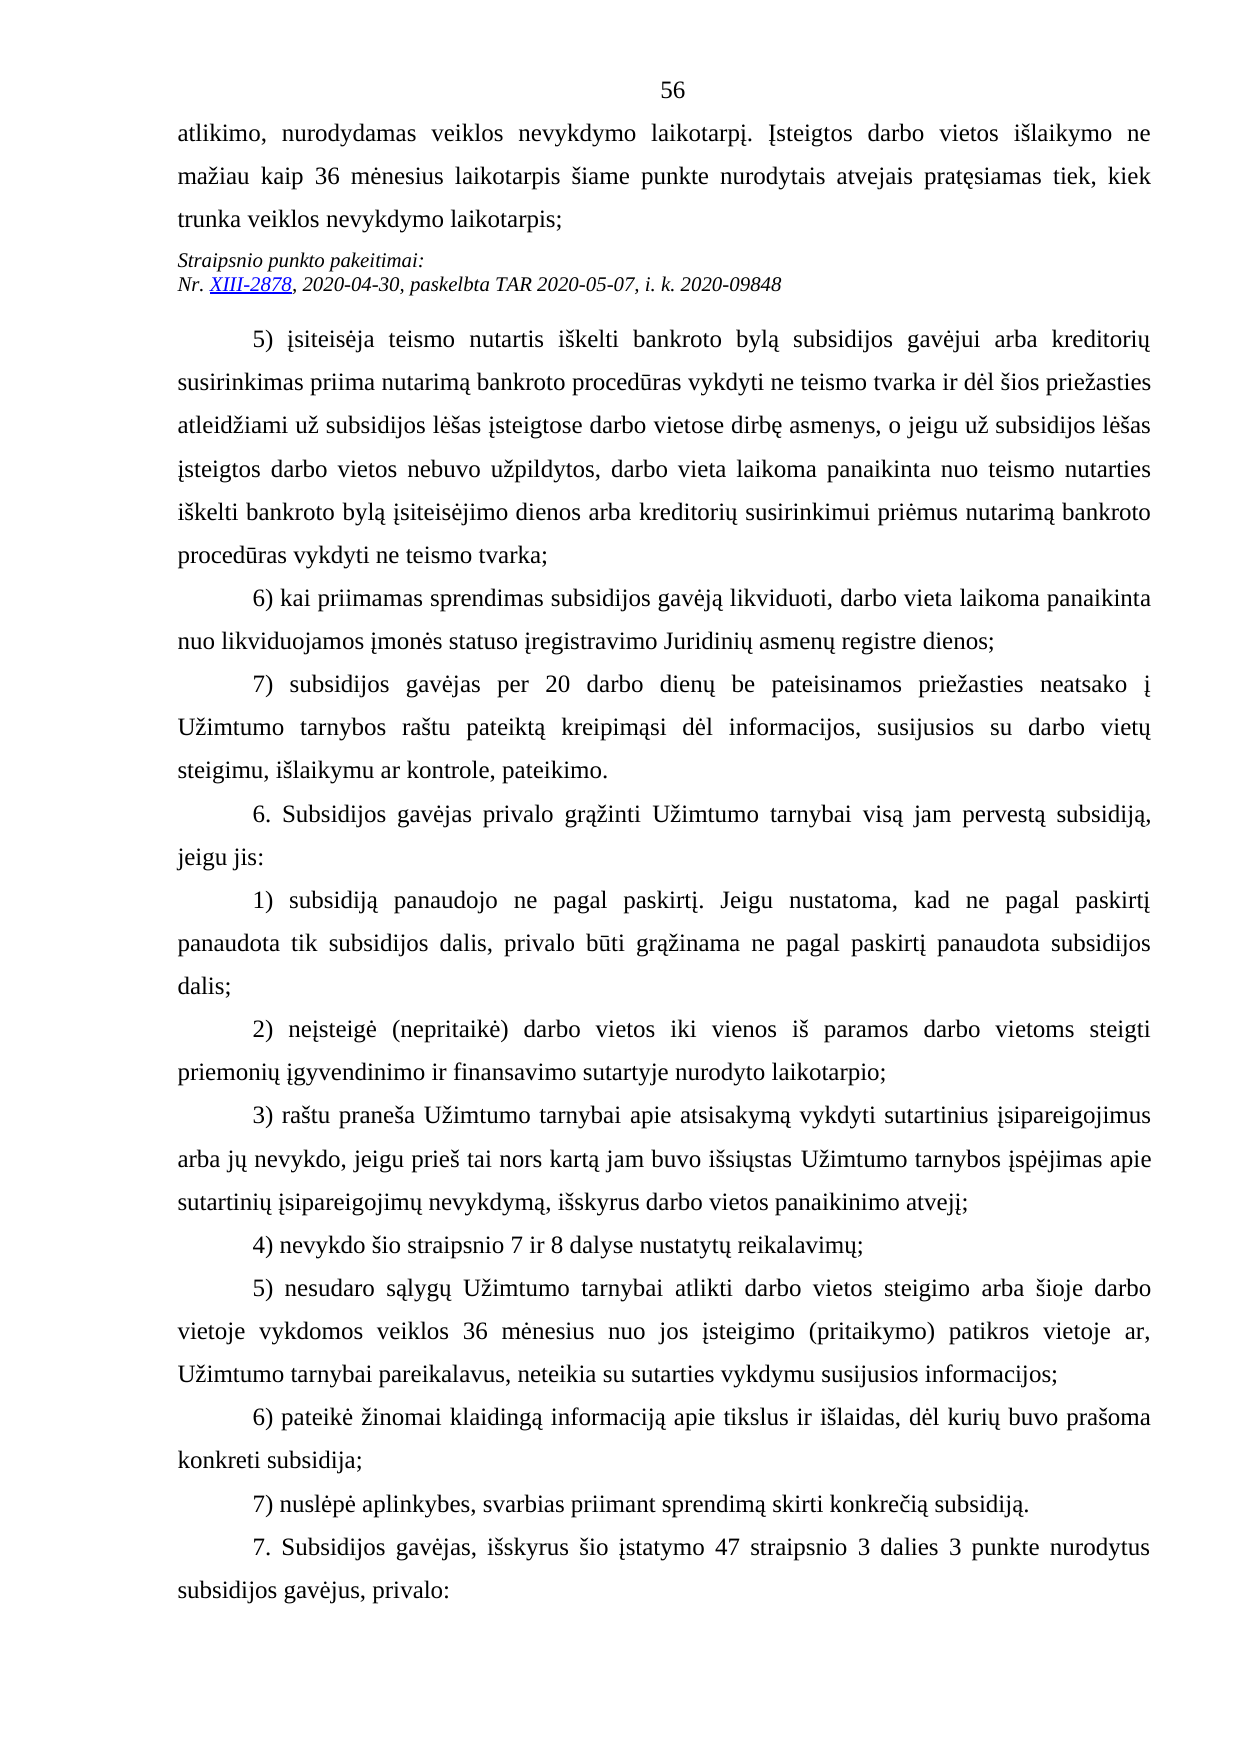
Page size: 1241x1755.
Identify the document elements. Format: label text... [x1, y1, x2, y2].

text 5) nesudaro sąlygų Užimtumo tarnybai atlikti darbo vietos steigimo arba šioje darbo vietoje vykdomos veiklos 36 mėnesius nuo jos įsteigimo (pritaikymo) patikros vietoje ar, Užimtumo tarnybai pareikalavus, neteikia su sutarties vykdymu susijusios informacijos; [177, 1273, 1152, 1388]
text 6) pateikė žinomai klaidingą informaciją apie tikslus ir išlaidas, dėl kurių buvo prašoma konkreti subsidija; [177, 1402, 1152, 1474]
text atlikimo, nurodydamas veiklos nevykdymo laikotarpį. Įsteigtos darbo vietos išlaikymo ne mažiau kaip 36 mėnesius laikotarpis šiame punkte nurodytais atvejais pratęsiamas tiek, kiek trunka veiklos nevykdymo laikotarpis; [177, 118, 1152, 233]
text Nr. XIII-2878, 2020-04-30, paskelbta TAR 2020-05-07, i. k. 2020-09848 [177, 272, 1152, 296]
text 1) subsidiją panaudojo ne pagal paskirtį. Jeigu nustatoma, kad ne pagal paskirtį panaudota tik subsidijos dalis, privalo būti grąžinama ne pagal paskirtį panaudota subsidijos dalis; [177, 885, 1152, 1000]
text 2) neįsteigė (nepritaikė) darbo vietos iki vienos iš paramos darbo vietoms steigti priemonių įgyvendinimo ir finansavimo sutartyje nurodyto laikotarpio; [177, 1014, 1152, 1086]
text 5) įsiteisėja teismo nutartis iškelti bankroto bylą subsidijos gavėjui arba kreditorių susirinkimas priima nutarimą bankroto procedūras vykdyti ne teismo tvarka ir dėl šios priežasties atleidžiami už subsidijos lėšas įsteigtose darbo vietose dirbę asmenys, o jeigu už subsidijos lėšas įsteigtos darbo vietos nebuvo užpildytos, darbo vieta laikoma panaikinta nuo teismo nutarties iškelti bankroto bylą įsiteisėjimo dienos arba kreditorių susirinkimui priėmus nutarimą bankroto procedūras vykdyti ne teismo tvarka; [177, 324, 1152, 569]
text 6) kai priimamas sprendimas subsidijos gavėją likviduoti, darbo vieta laikoma panaikinta nuo likviduojamos įmonės statuso įregistravimo Juridinių asmenų registre dienos; [177, 583, 1152, 655]
text 7. Subsidijos gavėjas, išskyrus šio įstatymo 47 straipsnio 3 dalies 3 punkte nurodytus subsidijos gavėjus, privalo: [177, 1532, 1152, 1604]
text 6. Subsidijos gavėjas privalo grąžinti Užimtumo tarnybai visą jam pervestą subsidiją, jeigu jis: [177, 799, 1152, 871]
text 4) nevykdo šio straipsnio 7 ir 8 dalyse nustatytų reikalavimų; [177, 1230, 1152, 1259]
text Straipsnio punkto pakeitimai: [177, 247, 1152, 272]
text 7) nuslėpė aplinkybes, svarbias priimant sprendimą skirti konkrečią subsidiją. [177, 1489, 1152, 1517]
text 7) subsidijos gavėjas per 20 darbo dienų be pateisinamos priežasties neatsako į Užimtumo tarnybos raštu pateiktą kreipimąsi dėl informacijos, susijusios su darbo vietų steigimu, išlaikymu ar kontrole, pateikimo. [177, 669, 1152, 784]
text 3) raštu praneša Užimtumo tarnybai apie atsisakymą vykdyti sutartinius įsipareigojimus arba jų nevykdo, jeigu prieš tai nors kartą jam buvo išsiųstas Užimtumo tarnybos įspėjimas apie sutartinių įsipareigojimų nevykdymą, išskyrus darbo vietos panaikinimo atvejį; [177, 1101, 1152, 1216]
